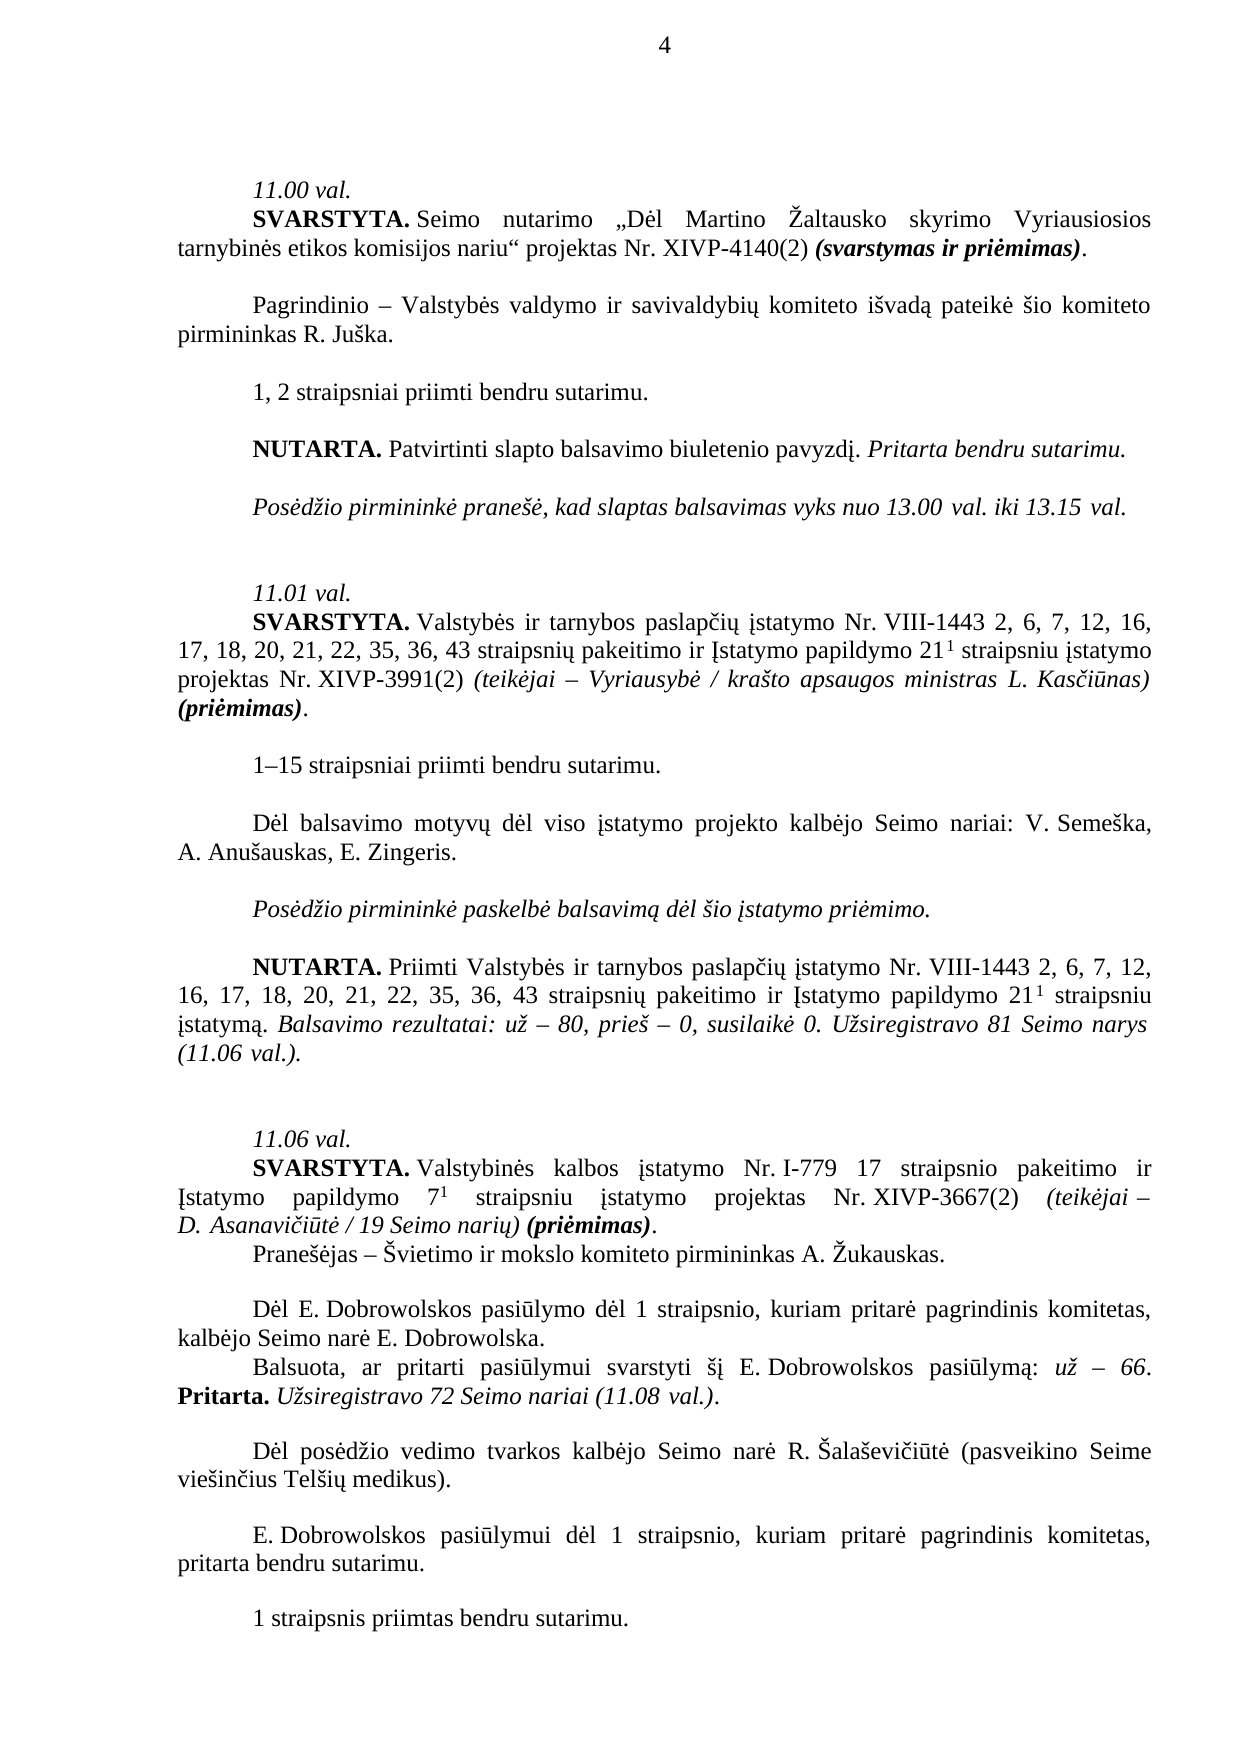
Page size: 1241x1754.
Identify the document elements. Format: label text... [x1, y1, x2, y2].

text E. Dobrowolskos pasiūlymui dėl 1 straipsnio, kuriam pritarė pagrindinis komitetas, pritarta bendru sutarimu. [177, 1520, 1152, 1577]
text 11.01 val. [177, 578, 1152, 607]
text SVARSTYTA. Seimo nutarimo „Dėl Martino Žaltausko skyrimo Vyriausiosios tarnybinės etikos komisijos nariu“ projektas Nr. XIVP-4140(2) (svarstymas ir priėmimas). [177, 204, 1152, 262]
text Pagrindinio – Valstybės valdymo ir savivaldybių komiteto išvadą pateikė šio komiteto pirmininkas R. Juška. [177, 291, 1152, 348]
text Dėl posėdžio vedimo tvarkos kalbėjo Seimo narė R. Šalaševičiūtė (pasveikino Seime viešinčius Telšių medikus). [177, 1436, 1152, 1493]
text NUTARTA. Patvirtinti slapto balsavimo biuletenio pavyzdį. Pritarta bendru sutarimu. [177, 434, 1152, 463]
text 11.06 val. [177, 1124, 1152, 1153]
text 1–15 straipsniai priimti bendru sutarimu. [177, 751, 1152, 779]
text Dėl balsavimo motyvų dėl viso įstatymo projekto kalbėjo Seimo nariai: V. Semeška, A. Anušauskas, E. Zingeris. [177, 808, 1152, 866]
text Pranešėjas – Švietimo ir mokslo komiteto pirmininkas A. Žukauskas. [177, 1239, 1152, 1268]
text SVARSTYTA. Valstybės ir tarnybos paslapčių įstatymo Nr. VIII-1443 2, 6, 7, 12, 16, 17, 18, 20, 21, 22, 35, 36, 43 straipsnių pakeitimo ir Įstatymo papildymo 211 straipsniu įstatymo projektas Nr. XIVP-3991(2) (teikėjai – Vyriausybė / krašto apsaugos ministras L. Kasčiūnas) (priėmimas). [177, 607, 1152, 722]
text 11.00 val. [177, 176, 1152, 204]
text Posėdžio pirmininkė pranešė, kad slaptas balsavimas vyks nuo 13.00 val. iki 13.15 val. [177, 492, 1152, 521]
text 1 straipsnis priimtas bendru sutarimu. [177, 1603, 1152, 1632]
text Posėdžio pirmininkė paskelbė balsavimą dėl šio įstatymo priėmimo. [177, 894, 1152, 923]
text Dėl E. Dobrowolskos pasiūlymo dėl 1 straipsnio, kuriam pritarė pagrindinis komitetas, kalbėjo Seimo narė E. Dobrowolska. [177, 1294, 1152, 1352]
text Balsuota, ar pritarti pasiūlymui svarstyti šį E. Dobrowolskos pasiūlymą: už – 66. Pritarta. Užsiregistravo 72 Seimo nariai (11.08 val.). [177, 1352, 1152, 1409]
text NUTARTA. Priimti Valstybės ir tarnybos paslapčių įstatymo Nr. VIII-1443 2, 6, 7, 12, 16, 17, 18, 20, 21, 22, 35, 36, 43 straipsnių pakeitimo ir Įstatymo papildymo 211 straipsniu įstatymą. Balsavimo rezultatai: už – 80, prieš – 0, susilaikė 0. Užsiregistravo 81 Seimo narys (11.06 val.). [177, 952, 1152, 1067]
text SVARSTYTA. Valstybinės kalbos įstatymo Nr. I-779 17 straipsnio pakeitimo ir Įstatymo papildymo 71 straipsniu įstatymo projektas Nr. XIVP-3667(2) (teikėjai – D. Asanavičiūtė / 19 Seimo narių) (priėmimas). [177, 1153, 1152, 1239]
text 1, 2 straipsniai priimti bendru sutarimu. [177, 377, 1152, 406]
